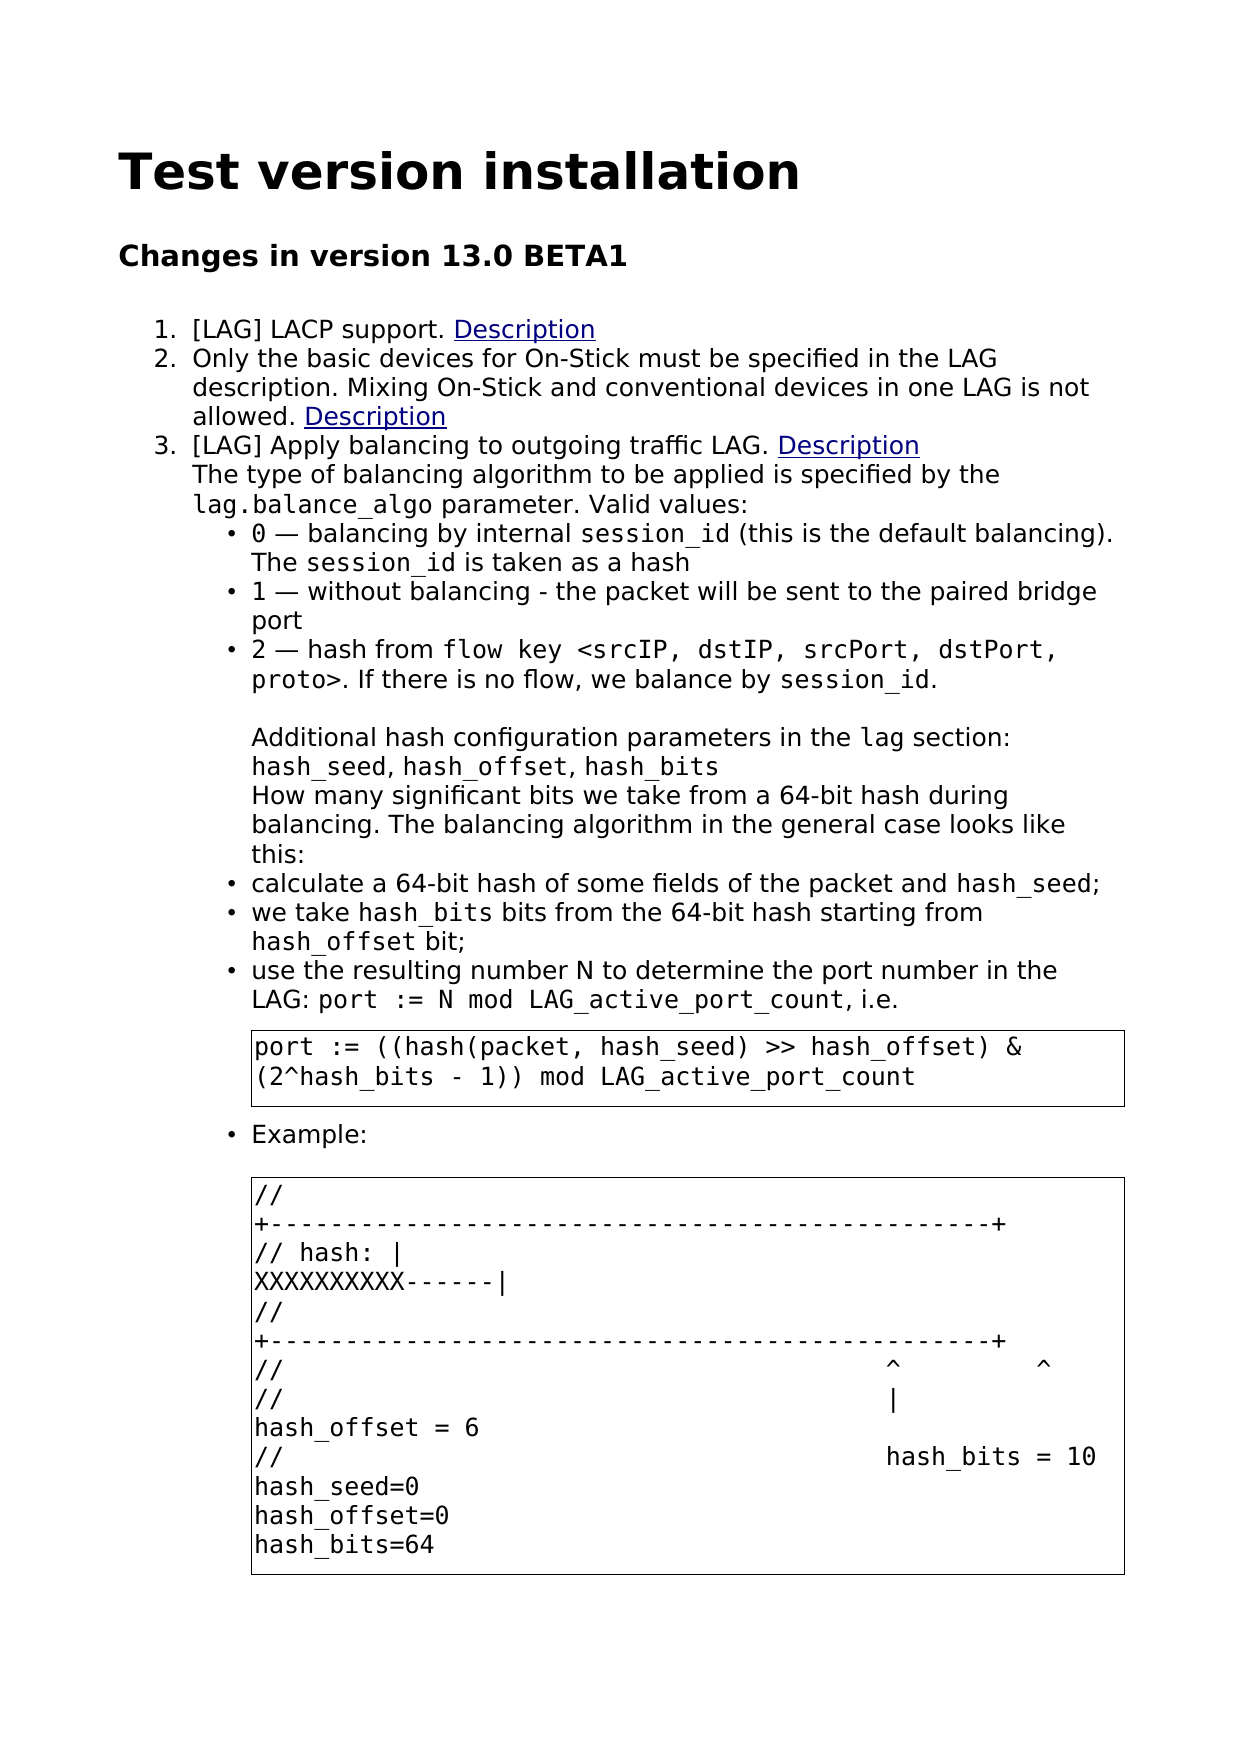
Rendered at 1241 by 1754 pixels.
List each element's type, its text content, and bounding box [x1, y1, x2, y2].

subtitle Test version installation [118, 143, 1122, 201]
list we take hash_bits bits from the 64-bit hash starting from hash_offset bit; [236, 898, 1122, 956]
list 2 — hash from flow key <srcIP, dstIP, srcPort, dstPort, proto>. If there is no flow, we balance by session_id. Additional hash configuration parameters in the lag section: hash_seed, hash_offset, hash_bits How many significant bits we take from a 64-bit hash during balancing. The balancing algorithm in the general case looks like this: [236, 636, 1122, 869]
list Example: [236, 1121, 1122, 1150]
subtitle Changes in version 13.0 BETA1 [118, 239, 1122, 273]
list [LAG] Apply balancing to outgoing traffic LAG. Description The type of balancing algorithm to be applied is specified by the lag.balance_algo parameter. Valid values: [177, 431, 1122, 519]
list [LAG] LACP support. Description [177, 315, 1122, 344]
table_header port := ((hash(packet, hash_seed) >> hash_offset) & (2^hash_bits - 1)) mod LAG_active_port_count [252, 1031, 1124, 1106]
list use the resulting number N to determine the port number in the LAG: port := N mod LAG_active_port_count, i.e. [236, 956, 1122, 1015]
list 1 — without balancing - the packet will be sent to the paired bridge port [236, 577, 1122, 636]
list 0 — balancing by internal session_id (this is the default balancing). The session_id is taken as a hash [236, 519, 1122, 577]
table_header // +------------------------------------------------+ // hash: | XXXXXXXXXX------| // +------------------------------------------------+ // ^ ^ // | hash_offset = 6 // hash_bits = 10 hash_seed=0 hash_offset=0 hash_bits=64 [252, 1178, 1124, 1574]
list calculate a 64-bit hash of some fields of the packet and hash_seed; [236, 869, 1122, 898]
list Only the basic devices for On-Stick must be specified in the LAG description. Mixing On-Stick and conventional devices in one LAG is not allowed. Description [177, 344, 1122, 431]
